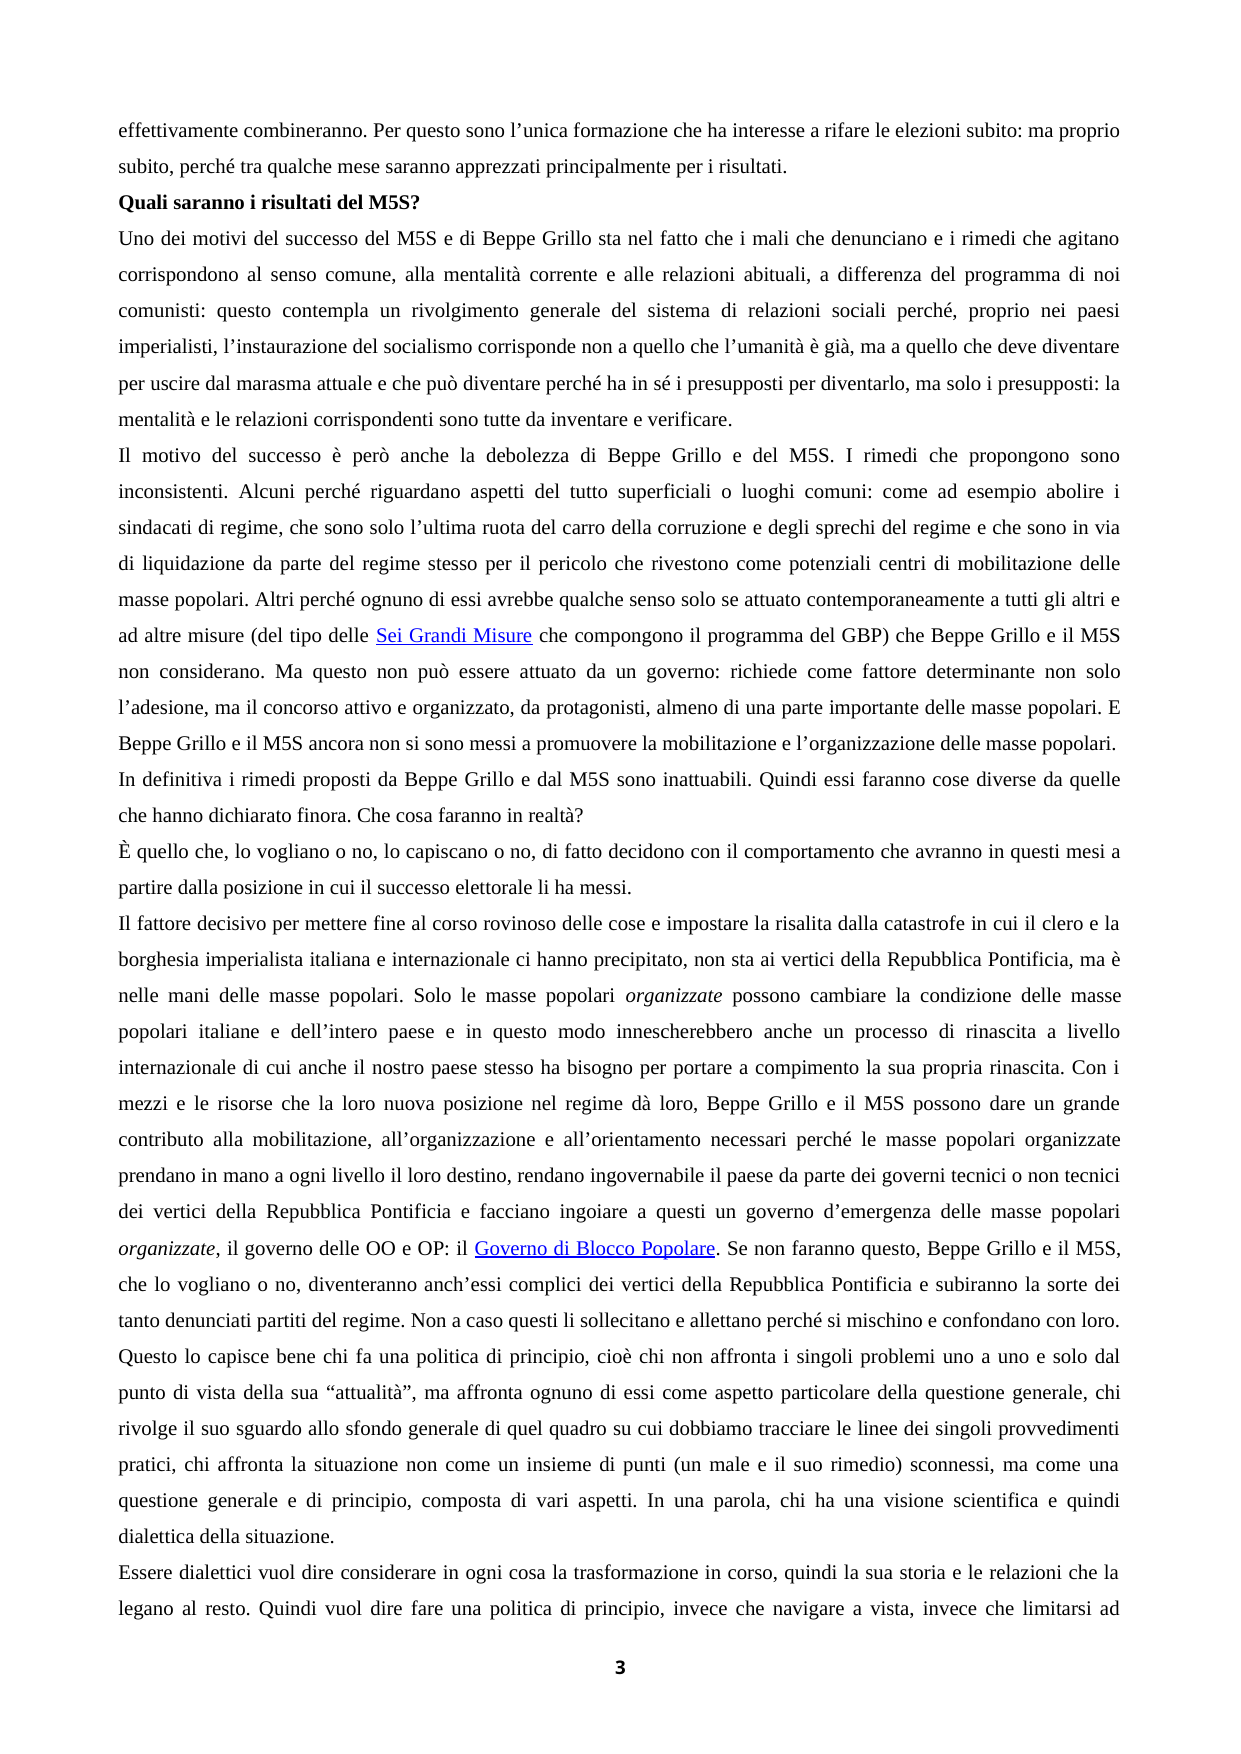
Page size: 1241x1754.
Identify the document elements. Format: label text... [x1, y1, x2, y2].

text È quello che, lo vogliano o no, lo capiscano o no, di fatto decidono con il comportamento che avranno in questi mesi a partire dalla posizione in cui il successo elettorale li ha messi. [118, 839, 1122, 899]
text Quali saranno i risultati del M5S? [118, 190, 1122, 214]
text In definitiva i rimedi proposti da Beppe Grillo e dal M5S sono inattuabili. Quindi essi faranno cose diverse da quelle che hanno dichiarato finora. Che cosa faranno in realtà? [118, 767, 1122, 827]
text Questo lo capisce bene chi fa una politica di principio, cioè chi non affronta i singoli problemi uno a uno e solo dal punto di vista della sua “attualità”, ma affronta ognuno di essi come aspetto particolare della questione generale, chi rivolge il suo sguardo allo sfondo generale di quel quadro su cui dobbiamo tracciare le linee dei singoli provvedimenti pratici, chi affronta la situazione non come un insieme di punti (un male e il suo rimedio) sconnessi, ma come una questione generale e di principio, composta di vari aspetti. In una parola, chi ha una visione scientifica e quindi dialettica della situazione. [118, 1343, 1122, 1548]
text Uno dei motivi del successo del M5S e di Beppe Grillo sta nel fatto che i mali che denunciano e i rimedi che agitano corrispondono al senso comune, alla mentalità corrente e alle relazioni abituali, a differenza del programma di noi comunisti: questo contempla un rivolgimento generale del sistema di relazioni sociali perché, proprio nei paesi imperialisti, l’instaurazione del socialismo corrisponde non a quello che l’umanità è già, ma a quello che deve diventare per uscire dal marasma attuale e che può diventare perché ha in sé i presupposti per diventarlo, ma solo i presupposti: la mentalità e le relazioni corrispondenti sono tutte da inventare e verificare. [118, 226, 1122, 431]
text effettivamente combineranno. Per questo sono l’unica formazione che ha interesse a rifare le elezioni subito: ma proprio subito, perché tra qualche mese saranno apprezzati principalmente per i risultati. [118, 118, 1122, 178]
text Essere dialettici vuol dire considerare in ogni cosa la trasformazione in corso, quindi la sua storia e le relazioni che la legano al resto. Quindi vuol dire fare una politica di principio, invece che navigare a vista, invece che limitarsi ad [118, 1560, 1122, 1620]
text Il motivo del successo è però anche la debolezza di Beppe Grillo e del M5S. I rimedi che propongono sono inconsistenti. Alcuni perché riguardano aspetti del tutto superficiali o luoghi comuni: come ad esempio abolire i sindacati di regime, che sono solo l’ultima ruota del carro della corruzione e degli sprechi del regime e che sono in via di liquidazione da parte del regime stesso per il pericolo che rivestono come potenziali centri di mobilitazione delle masse popolari. Altri perché ognuno di essi avrebbe qualche senso solo se attuato contemporaneamente a tutti gli altri e ad altre misure (del tipo delle Sei Grandi Misure che compongono il programma del GBP) che Beppe Grillo e il M5S non considerano. Ma questo non può essere attuato da un governo: richiede come fattore determinante non solo l’adesione, ma il concorso attivo e organizzato, da protagonisti, almeno di una parte importante delle masse popolari. E Beppe Grillo e il M5S ancora non si sono messi a promuovere la mobilitazione e l’organizzazione delle masse popolari. [118, 442, 1122, 755]
text Il fattore decisivo per mettere fine al corso rovinoso delle cose e impostare la risalita dalla catastrofe in cui il clero e la borghesia imperialista italiana e internazionale ci hanno precipitato, non sta ai vertici della Repubblica Pontificia, ma è nelle mani delle masse popolari. Solo le masse popolari organizzate possono cambiare la condizione delle masse popolari italiane e dell’intero paese e in questo modo innescherebbero anche un processo di rinascita a livello internazionale di cui anche il nostro paese stesso ha bisogno per portare a compimento la sua propria rinascita. Con i mezzi e le risorse che la loro nuova posizione nel regime dà loro, Beppe Grillo e il M5S possono dare un grande contributo alla mobilitazione, all’organizzazione e all’orientamento necessari perché le masse popolari organizzate prendano in mano a ogni livello il loro destino, rendano ingovernabile il paese da parte dei governi tecnici o non tecnici dei vertici della Repubblica Pontificia e facciano ingoiare a questi un governo d’emergenza delle masse popolari organizzate, il governo delle OO e OP: il Governo di Blocco Popolare. Se non faranno questo, Beppe Grillo e il M5S, che lo vogliano o no, diventeranno anch’essi complici dei vertici della Repubblica Pontificia e subiranno la sorte dei tanto denunciati partiti del regime. Non a caso questi li sollecitano e allettano perché si mischino e confondano con loro. [118, 911, 1122, 1332]
